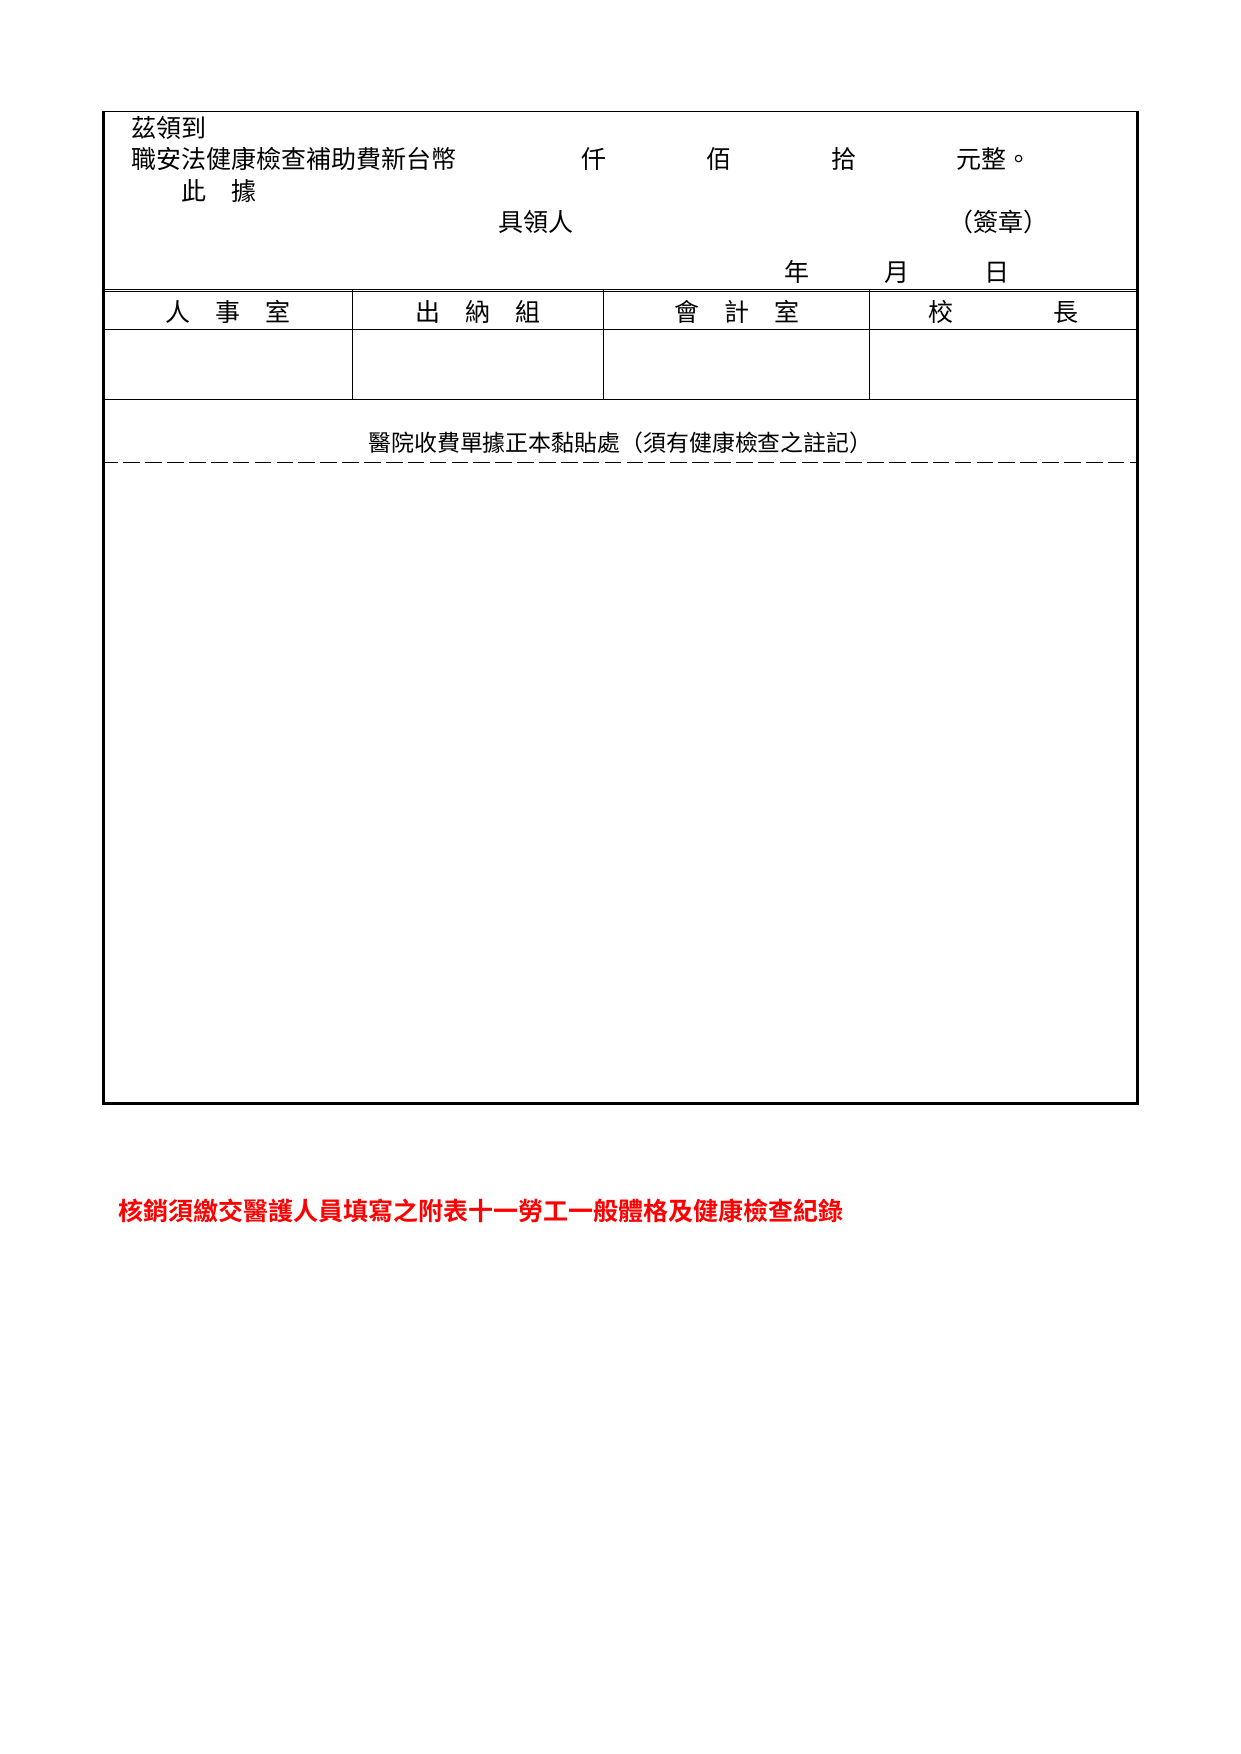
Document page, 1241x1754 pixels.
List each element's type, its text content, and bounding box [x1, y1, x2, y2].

table_cell 人 事 室 [105, 292, 352, 328]
text 核銷須繳交醫護人員填寫之附表十一勞工一般體格及健康檢查紀錄 [118, 1168, 1122, 1230]
table_cell [604, 330, 869, 399]
table_cell 校 長 [870, 292, 1136, 328]
table_cell [353, 330, 603, 399]
table_cell 醫院收費單據正本黏貼處（須有健康檢查之註記） [105, 400, 1136, 462]
table_cell 會 計 室 [604, 292, 869, 328]
table_cell [105, 330, 352, 399]
table_cell [105, 462, 1136, 1102]
table_cell [870, 330, 1136, 399]
table_cell 出 納 組 [353, 292, 603, 328]
table_cell 茲領到 職安法健康檢查補助費新台幣 仟 佰 拾 元整。 此 據 具領人 （簽章） 年 月 日 [105, 112, 1136, 289]
